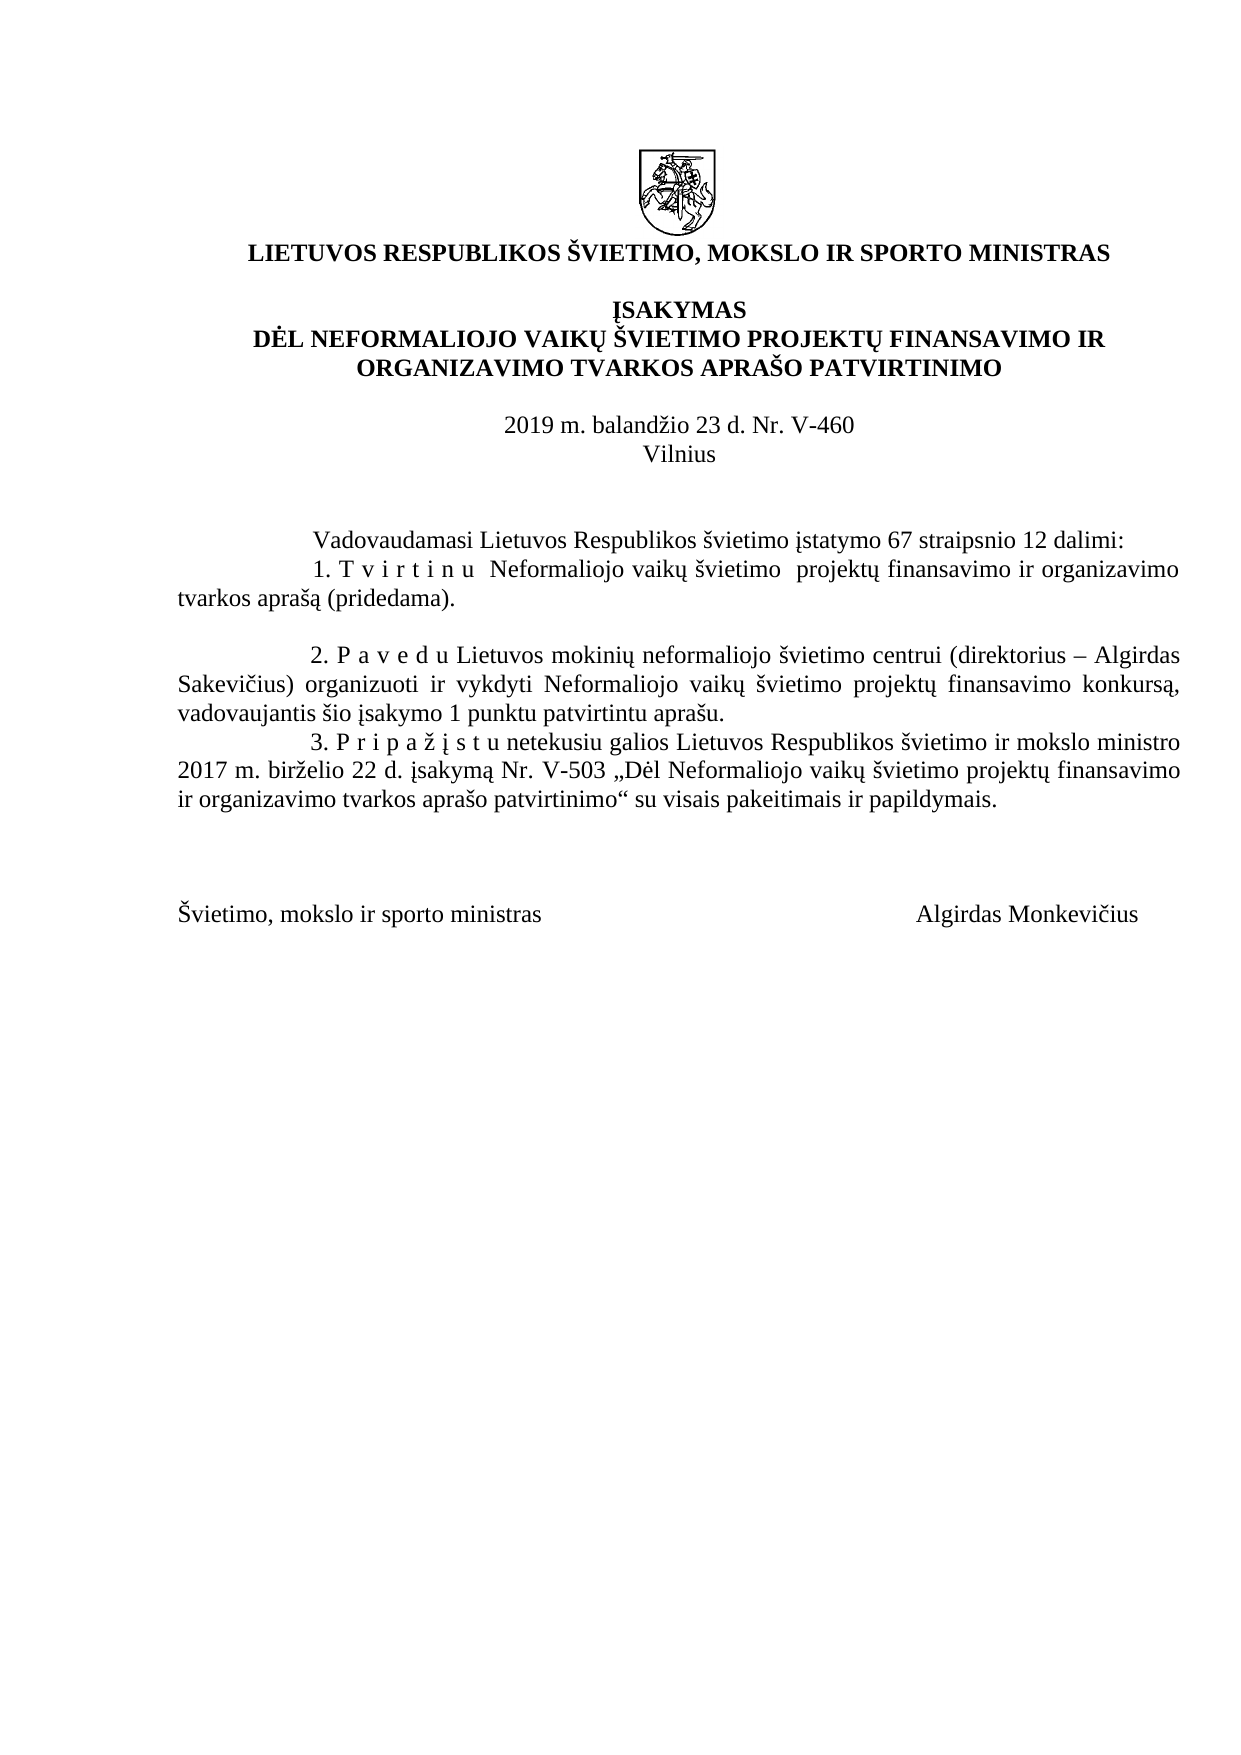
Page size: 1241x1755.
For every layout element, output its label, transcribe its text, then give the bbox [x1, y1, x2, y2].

text Vilnius [177, 439, 1181, 468]
text 2. P a v e d u Lietuvos mokinių neformaliojo švietimo centrui (direktorius – Algirdas Sakevičius) organizuoti ir vykdyti Neformaliojo vaikų švietimo projektų finansavimo konkursą, vadovaujantis šio įsakymo 1 punktu patvirtintu aprašu. [177, 641, 1181, 727]
text Vadovaudamasi Lietuvos Respublikos švietimo įstatymo 67 straipsnio 12 dalimi: [177, 526, 1181, 554]
text LIETUVOS RESPUBLIKOS ŠVIETIMO, MOKSLO IR SPORTO MINISTRAS [177, 238, 1181, 267]
text ĮSAKYMAS [177, 296, 1181, 324]
text 3. P r i p a ž į s t u netekusiu galios Lietuvos Respublikos švietimo ir mokslo ministro 2017 m. birželio 22 d. įsakymą Nr. V-503 „Dėl Neformaliojo vaikų švietimo projektų finansavimo ir organizavimo tvarkos aprašo patvirtinimo“ su visais pakeitimais ir papildymais. [177, 727, 1181, 813]
text Švietimo, mokslo ir sporto ministras Algirdas Monkevičius [177, 899, 1181, 928]
text DĖL NEFORMALIOJO VAIKŲ ŠVIETIMO PROJEKTŲ FINANSAVIMO IR ORGANIZAVIMO TVARKOS APRAŠO PATVIRTINIMO [177, 324, 1181, 382]
text 2019 m. balandžio 23 d. Nr. V-460 [177, 411, 1181, 439]
text 1. T v i r t i n u Neformaliojo vaikų švietimo projektų finansavimo ir organizavimo tvarkos aprašą (pridedama). [177, 554, 1181, 612]
